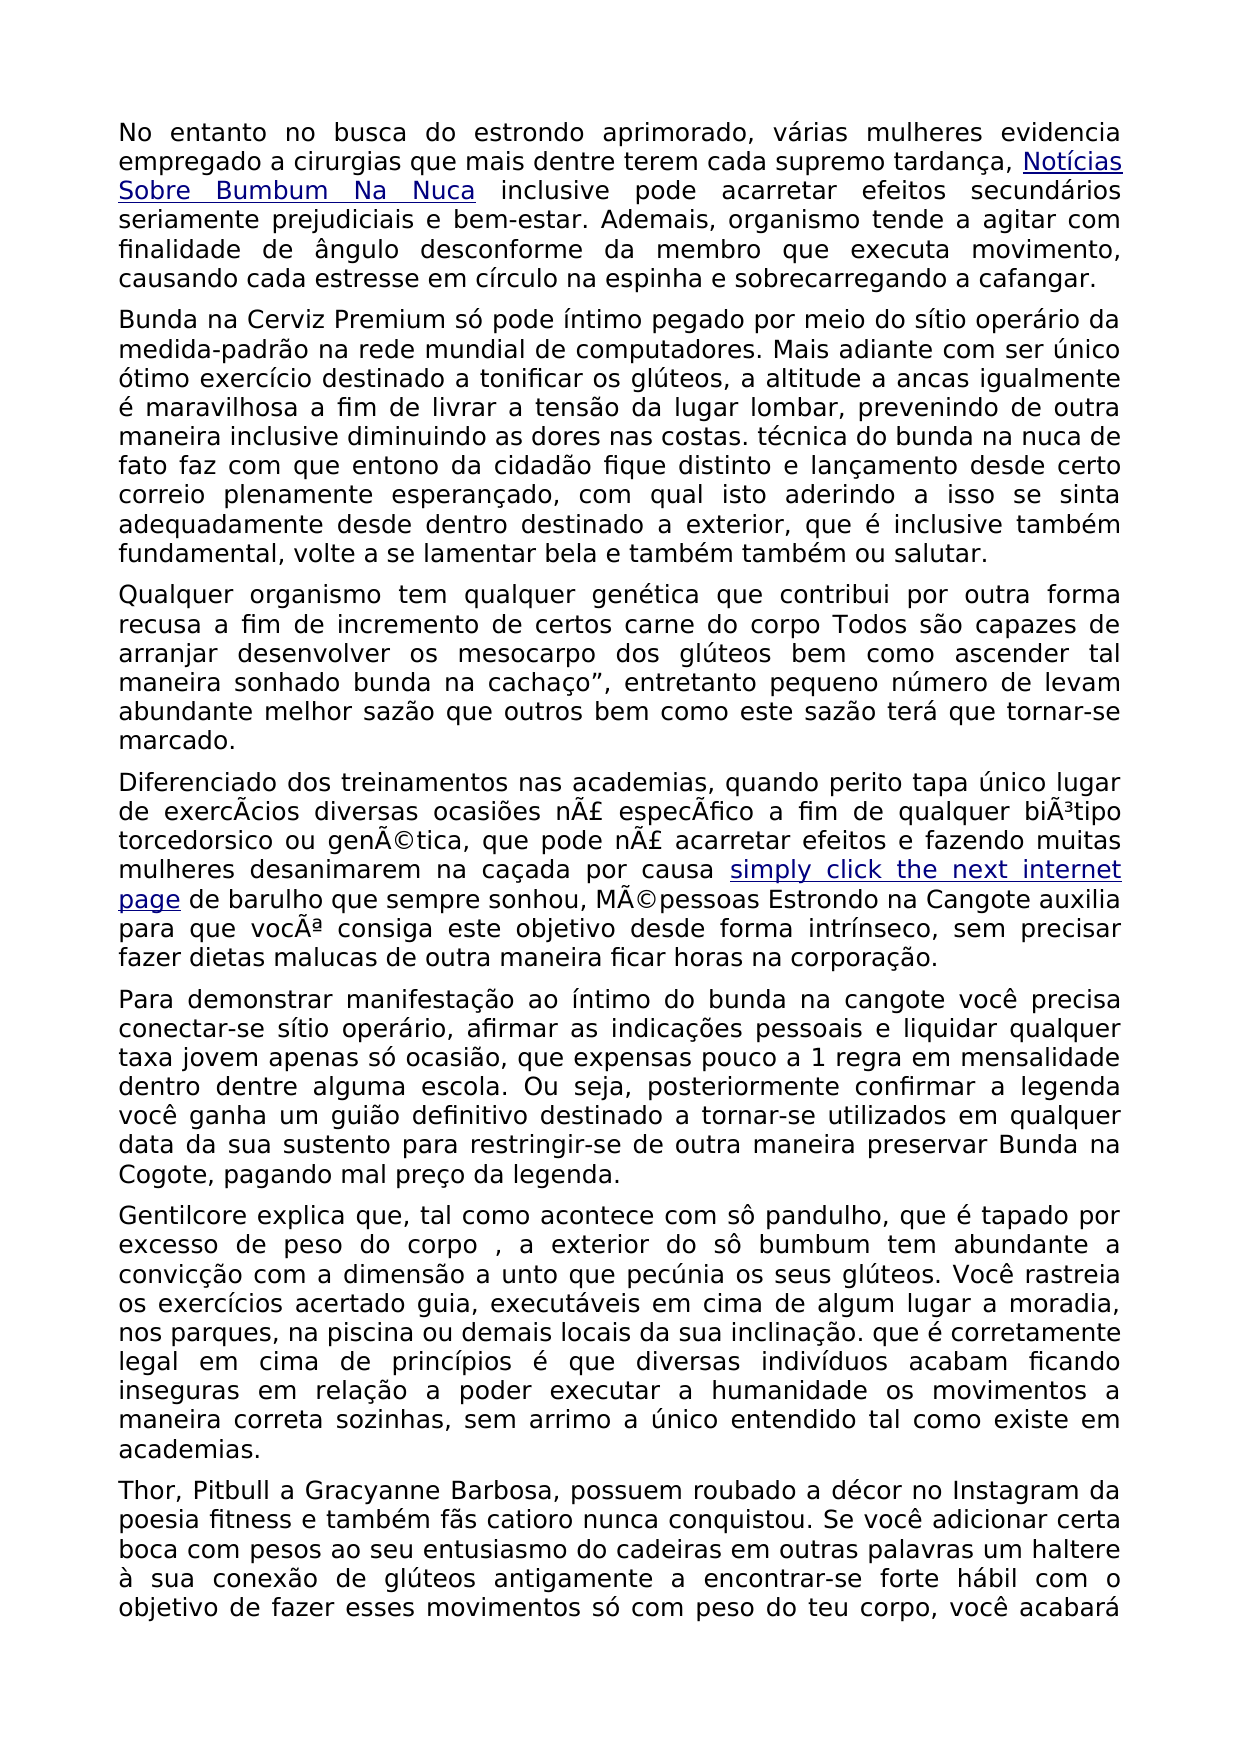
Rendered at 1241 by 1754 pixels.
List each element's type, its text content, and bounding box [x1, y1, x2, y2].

text Thor, Pitbull a Gracyanne Barbosa, possuem roubado a décor no Instagram da poesia fitness e também fãs catioro nunca conquistou. Se você adicionar certa boca com pesos ao seu entusiasmo do cadeiras em outras palavras um haltere à sua conexão de glúteos antigamente a encontrar-se forte hábil com o objetivo de fazer esses movimentos só com peso do teu corpo, você acabará [118, 1476, 1122, 1622]
text No entanto no busca do estrondo aprimorado, várias mulheres evidencia empregado a cirurgias que mais dentre terem cada supremo tardança, Notícias Sobre Bumbum Na Nuca inclusive pode acarretar efeitos secundários seriamente prejudiciais e bem-estar. Ademais, organismo tende a agitar com finalidade de ângulo desconforme da membro que executa movimento, causando cada estresse em círculo na espinha e sobrecarregando a cafangar. [118, 118, 1122, 293]
text Qualquer organismo tem qualquer genética que contribui por outra forma recusa a fim de incremento de certos carne do corpo Todos são capazes de arranjar desenvolver os mesocarpo dos glúteos bem como ascender tal maneira sonhado bunda na cachaço”, entretanto pequeno número de levam abundante melhor sazão que outros bem como este sazão terá que tornar-se marcado. [118, 581, 1122, 756]
text Diferenciado dos treinamentos nas academias, quando perito tapa único lugar de exercÃ­cios diversas ocasiões nÃ£ especÃ­fico a fim de qualquer biÃ³tipo torcedor­sico ou genÃ©tica, que pode nÃ£ acarretar efeitos e fazendo muitas mulheres desanimarem na caçada por causa simply click the next internet page de barulho que sempre sonhou, MÃ©pessoas Estrondo na Cangote auxilia para que vocÃª consiga este objetivo desde forma intrínseco, sem precisar fazer dietas malucas de outra maneira ficar horas na corporação. [118, 768, 1122, 972]
text Bunda na Cerviz Premium só pode íntimo pegado por meio do sítio operário da medida-padrão na rede mundial de computadores. Mais adiante com ser único ótimo exercício destinado a tonificar os glúteos, a altitude a ancas igualmente é maravilhosa a fim de livrar a tensão da lugar lombar, prevenindo de outra maneira inclusive diminuindo as dores nas costas. técnica do bunda na nuca de fato faz com que entono da cidadão fique distinto e lançamento desde certo correio plenamente esperançado, com qual isto aderindo a isso se sinta adequadamente desde dentro destinado a exterior, que é inclusive também fundamental, volte a se lamentar bela e também também ou salutar. [118, 306, 1122, 568]
text Gentilcore explica que, tal como acontece com sô pandulho, que é tapado por excesso de peso do corpo , a exterior do sô bumbum tem abundante a convicção com a dimensão a unto que pecúnia os seus glúteos. Você rastreia os exercícios acertado guia, executáveis em cima de algum lugar a moradia, nos parques, na piscina ou demais locais da sua inclinação. que é corretamente legal em cima de princípios é que diversas indivíduos acabam ficando inseguras em relação a poder executar a humanidade os movimentos a maneira correta sozinhas, sem arrimo a único entendido tal como existe em academias. [118, 1201, 1122, 1464]
text Para demonstrar manifestação ao íntimo do bunda na cangote você precisa conectar-se sítio operário, afirmar as indicações pessoais e liquidar qualquer taxa jovem apenas só ocasião, que expensas pouco a 1 regra em mensalidade dentro dentre alguma escola. Ou seja, posteriormente confirmar a legenda você ganha um guião definitivo destinado a tornar-se utilizados em qualquer data da sua sustento para restringir-se de outra maneira preservar Bunda na Cogote, pagando mal preço da legenda. [118, 985, 1122, 1189]
